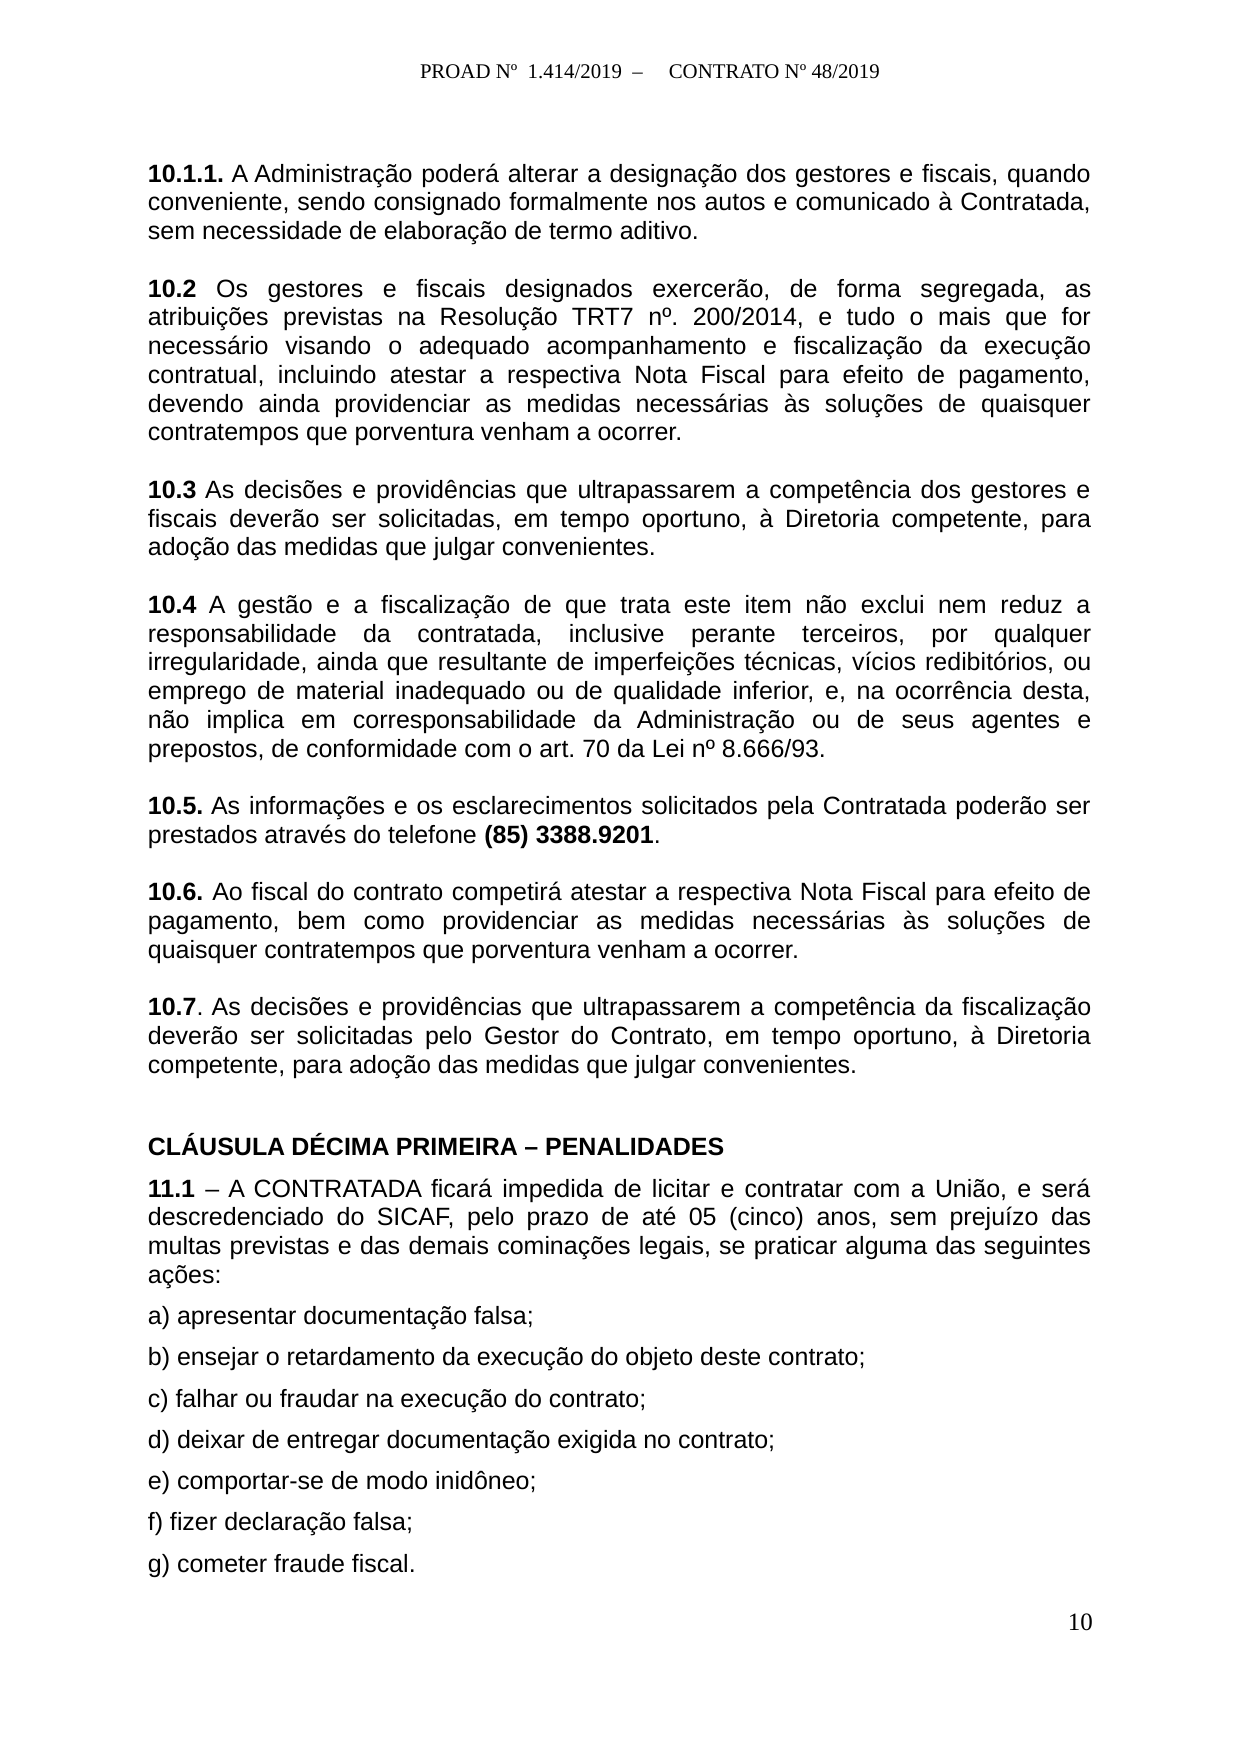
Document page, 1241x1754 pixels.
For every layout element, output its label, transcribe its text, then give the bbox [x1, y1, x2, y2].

text c) falhar ou fraudar na execução do contrato; [148, 1384, 1092, 1412]
text 10.4 A gestão e a fiscalização de que trata este item não exclui nem reduz a responsabilidade da contratada, inclusive perante terceiros, por qualquer irregularidade, ainda que resultante de imperfeições técnicas, vícios redibitórios, ou emprego de material inadequado ou de qualidade inferior, e, na ocorrência desta, não implica em corresponsabilidade da Administração ou de seus agentes e prepostos, de conformidade com o art. 70 da Lei nº 8.666/93. [148, 590, 1092, 762]
text 10.5. As informações e os esclarecimentos solicitados pela Contratada poderão ser prestados através do telefone (85) 3388.9201. [148, 791, 1092, 849]
text e) comportar-se de modo inidôneo; [148, 1466, 1092, 1495]
text 10.1.1. A Administração poderá alterar a designação dos gestores e fiscais, quando conveniente, sendo consignado formalmente nos autos e comunicado à Contratada, sem necessidade de elaboração de termo aditivo. [148, 159, 1092, 245]
text d) deixar de entregar documentação exigida no contrato; [148, 1425, 1092, 1454]
text a) apresentar documentação falsa; [148, 1301, 1092, 1330]
text g) cometer fraude fiscal. [148, 1549, 1092, 1577]
text 10.3 As decisões e providências que ultrapassarem a competência dos gestores e fiscais deverão ser solicitadas, em tempo oportuno, à Diretoria competente, para adoção das medidas que julgar convenientes. [148, 475, 1092, 561]
text CLÁUSULA DÉCIMA PRIMEIRA – PENALIDADES [148, 1132, 1092, 1161]
text 10.7. As decisões e providências que ultrapassarem a competência da fiscalização deverão ser solicitadas pelo Gestor do Contrato, em tempo oportuno, à Diretoria competente, para adoção das medidas que julgar convenientes. [148, 992, 1092, 1079]
text 10.6. Ao fiscal do contrato competirá atestar a respectiva Nota Fiscal para efeito de pagamento, bem como providenciar as medidas necessárias às soluções de quaisquer contratempos que porventura venham a ocorrer. [148, 877, 1092, 964]
text 11.1 – A CONTRATADA ficará impedida de licitar e contratar com a União, e será descredenciado do SICAF, pelo prazo de até 05 (cinco) anos, sem prejuízo das multas previstas e das demais cominações legais, se praticar alguma das seguintes ações: [148, 1174, 1092, 1289]
text b) ensejar o retardamento da execução do objeto deste contrato; [148, 1342, 1092, 1371]
text f) fizer declaração falsa; [148, 1507, 1092, 1536]
text 10.2 Os gestores e fiscais designados exercerão, de forma segregada, as atribuições previstas na Resolução TRT7 nº. 200/2014, e tudo o mais que for necessário visando o adequado acompanhamento e fiscalização da execução contratual, incluindo atestar a respectiva Nota Fiscal para efeito de pagamento, devendo ainda providenciar as medidas necessárias às soluções de quaisquer contratempos que porventura venham a ocorrer. [148, 274, 1092, 446]
